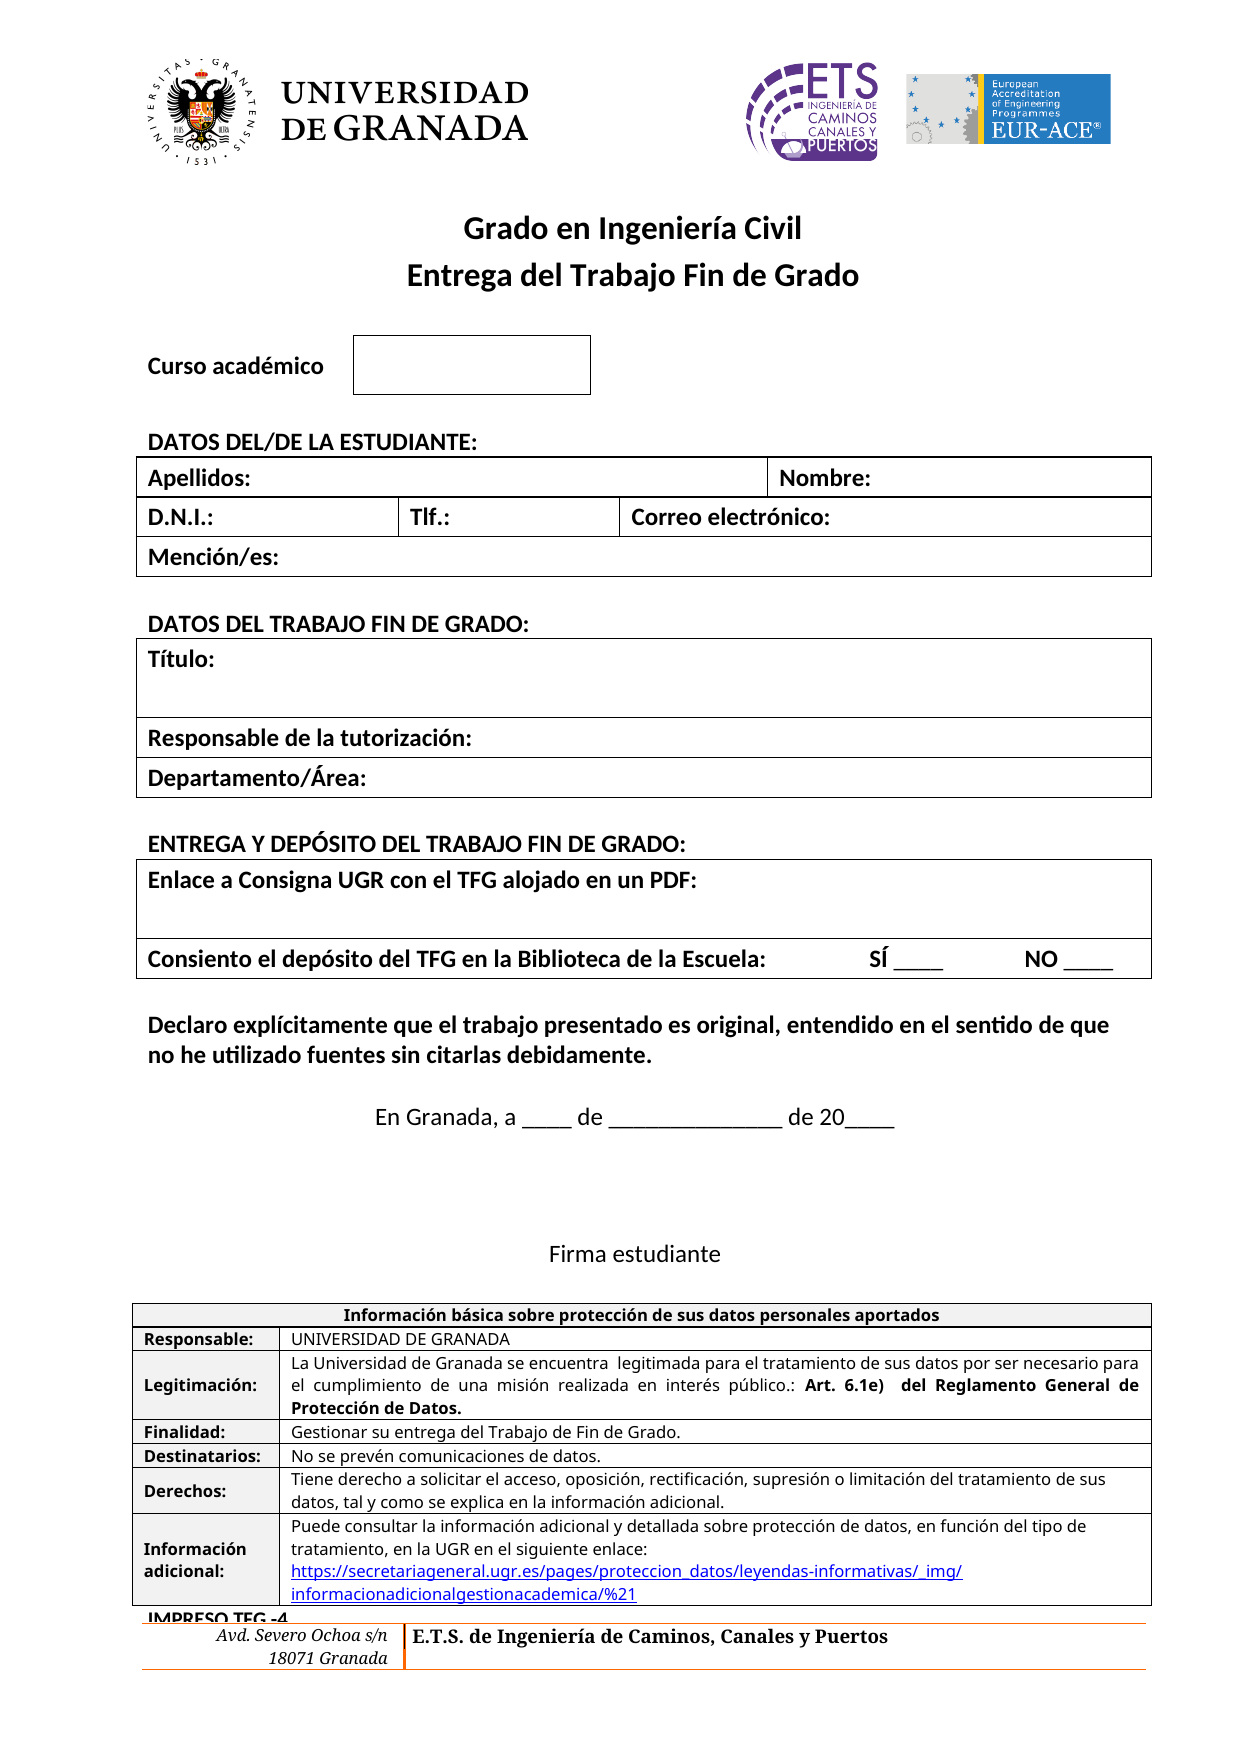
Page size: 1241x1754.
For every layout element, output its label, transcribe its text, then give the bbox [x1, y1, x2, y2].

table_cell Derechos: [133, 1468, 279, 1513]
table_cell Correo electrónico: [620, 498, 1151, 536]
table_header [354, 336, 590, 394]
table_cell No se prevén comunicaciones de datos. [280, 1444, 1151, 1467]
table_cell Departamento/Área: [137, 758, 1151, 797]
table_cell Tlf.: [399, 498, 619, 536]
table_cell Responsable de la tutorización: [137, 718, 1151, 757]
table_cell Mención/es: [137, 537, 1151, 576]
text En Granada, a ____ de ______________ de 20____ [148, 1101, 1122, 1131]
text ENTREGA Y DEPÓSITO DEL TRABAJO FIN DE GRADO: [148, 828, 1124, 859]
table_cell Puede consultar la información adicional y detallada sobre protección de datos, en función del tipo de tratamiento, en la UGR en el siguiente enlace: https://secretariageneral.ugr.es/pages/proteccion_datos/leyendas-informativas/_img/informacionadicionalgestionacademica/%21 [280, 1514, 1151, 1605]
table_cell Información adicional: [133, 1514, 279, 1605]
table_cell Finalidad: [133, 1420, 279, 1443]
table_header Nombre: [768, 458, 1151, 496]
table_header Información básica sobre protección de sus datos personales aportados [133, 1304, 1151, 1326]
table_cell SÍ ____ [826, 939, 986, 977]
text Grado en Ingeniería Civil [144, 207, 1122, 247]
table_header Enlace a Consigna UGR con el TFG alojado en un PDF: [137, 860, 1151, 938]
table_cell Legitimación: [133, 1351, 279, 1419]
table_header Curso académico [136, 335, 353, 394]
table_cell Gestionar su entrega del Trabajo de Fin de Grado. [280, 1420, 1151, 1443]
text Entrega del Trabajo Fin de Grado [144, 253, 1122, 294]
table_cell NO ____ [986, 939, 1151, 977]
table_cell Consiento el depósito del TFG en la Biblioteca de la Escuela: [137, 939, 826, 977]
text Declaro explícitamente que el trabajo presentado es original, entendido en el sentido de que no he utilizado fuentes sin citarlas debidamente. [148, 1009, 1122, 1070]
table_cell La Universidad de Granada se encuentra legitimada para el tratamiento de sus datos por ser necesario para el cumplimiento de una misión realizada en interés público.: Art. 6.1e) del Reglamento General de Protección de Datos. [280, 1351, 1151, 1419]
table_header Apellidos: [137, 458, 767, 496]
text DATOS DEL TRABAJO FIN DE GRADO: [148, 608, 1124, 638]
table_cell UNIVERSIDAD DE GRANADA [280, 1328, 1151, 1350]
table_cell Tiene derecho a solicitar el acceso, oposición, rectificación, supresión o limitación del tratamiento de sus datos, tal y como se explica en la información adicional. [280, 1468, 1151, 1513]
text Firma estudiante [148, 1238, 1122, 1268]
table_cell Destinatarios: [133, 1444, 279, 1467]
table_cell D.N.I.: [137, 498, 398, 536]
text DATOS DEL/DE LA ESTUDIANTE: [148, 426, 1122, 456]
table_cell Responsable: [133, 1328, 279, 1350]
table_header Título: [137, 639, 1151, 717]
